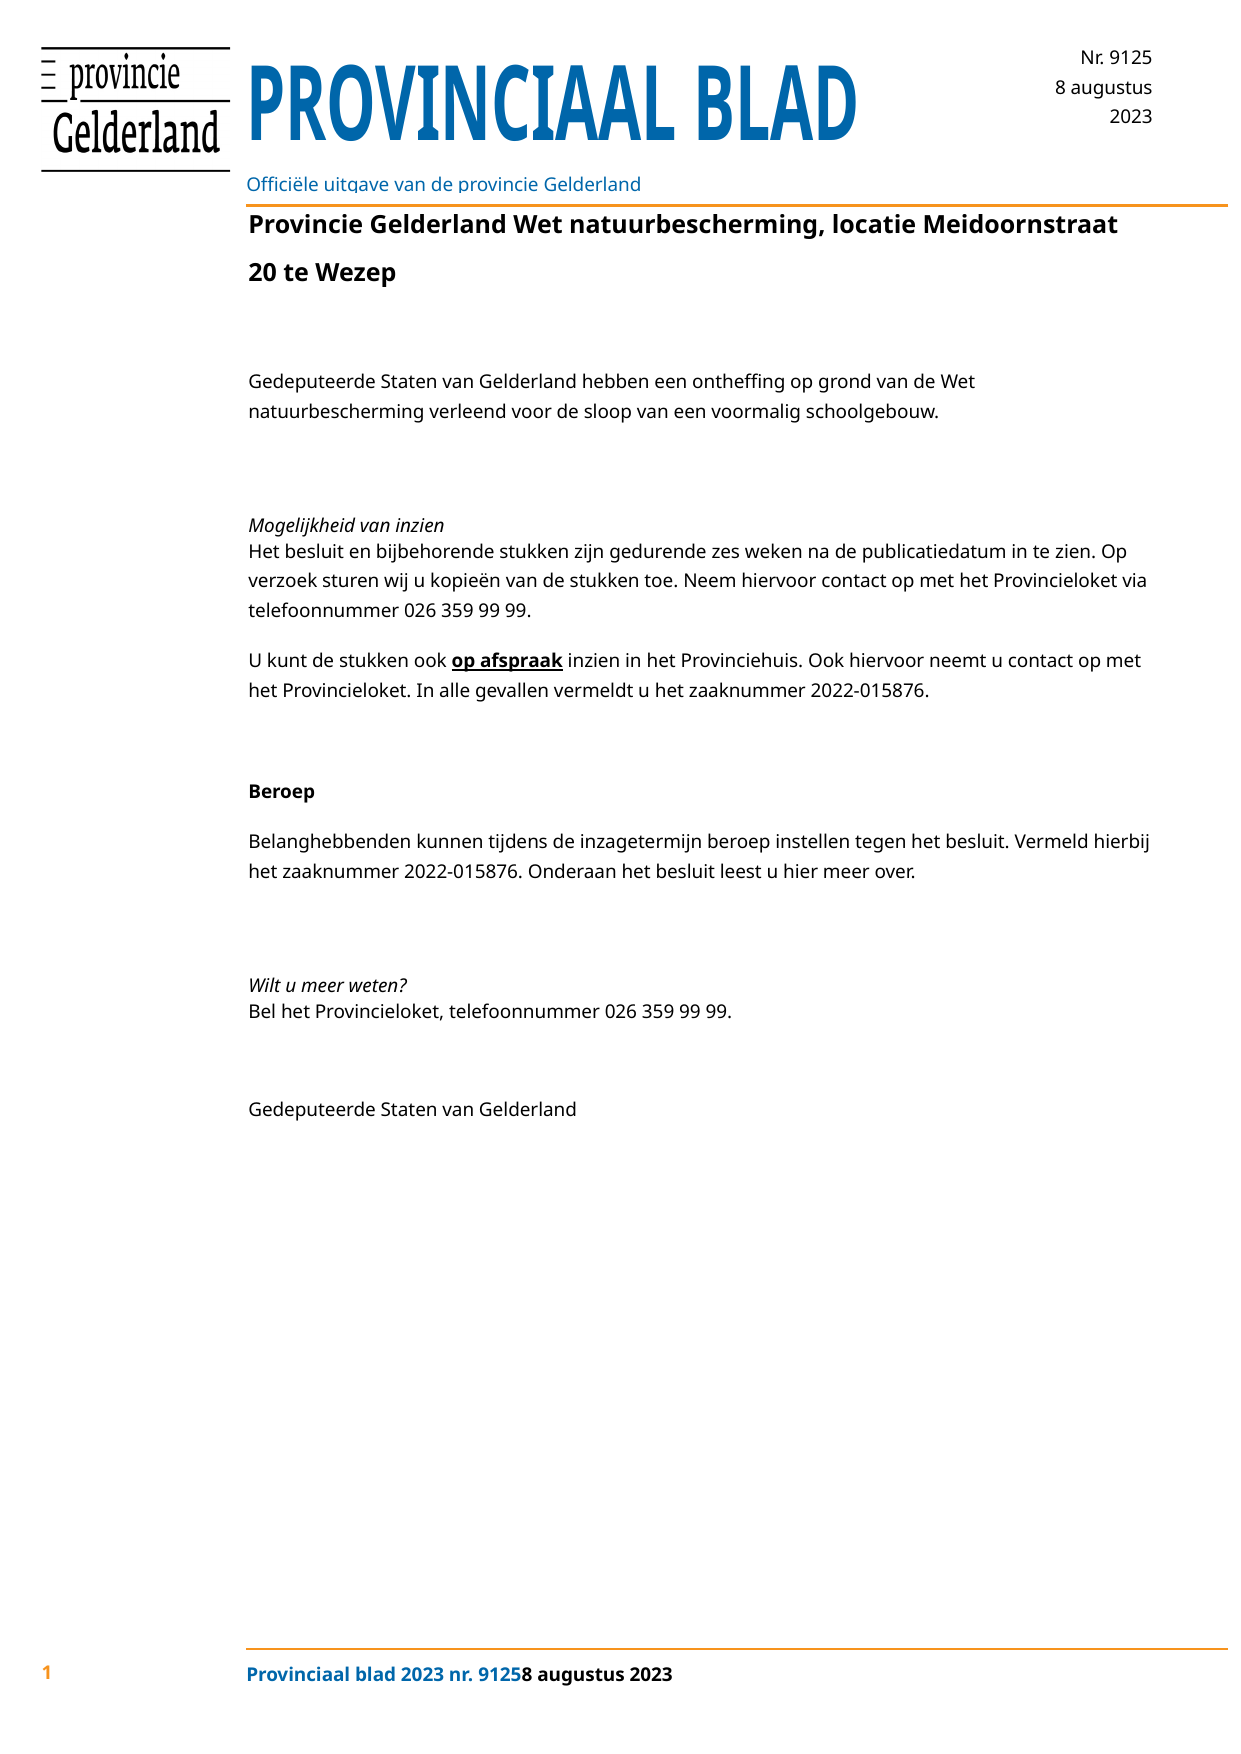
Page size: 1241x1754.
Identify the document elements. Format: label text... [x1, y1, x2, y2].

text Belanghebbenden kunnen tijdens de inzagetermijn beroep instellen tegen het besluit. Vermeld hierbij het zaaknummer 2022-015876. Onderaan het besluit leest u hier meer over. [248, 828, 1152, 884]
text Mogelijkheid van inzien [248, 512, 1152, 538]
text Provincie Gelderland Wet natuurbescherming, locatie Meidoornstraat 20 te Wezep [248, 207, 1152, 288]
text Het besluit en bijbehorende stukken zijn gedurende zes weken na de publicatiedatum in te zien. Op verzoek sturen wij u kopieën van de stukken toe. Neem hiervoor contact op met het Provincieloket via telefoonnummer 026 359 99 99. [248, 538, 1152, 623]
text U kunt de stukken ook op afspraak inzien in het Provinciehuis. Ook hiervoor neemt u contact op met het Provincieloket. In alle gevallen vermeldt u het zaaknummer 2022-015876. [248, 648, 1152, 703]
text Gedeputeerde Staten van Gelderland hebben een ontheffing op grond van de Wet natuurbescherming verleend voor de sloop van een voormalig schoolgebouw. [248, 368, 1152, 424]
text Bel het Provincieloket, telefoonnummer 026 359 99 99. [248, 998, 1152, 1024]
text Wilt u meer weten? [248, 972, 1152, 998]
picture [41, 47, 231, 172]
text Gedeputeerde Staten van Gelderland [248, 1096, 1152, 1122]
text Beroep [248, 778, 1152, 804]
